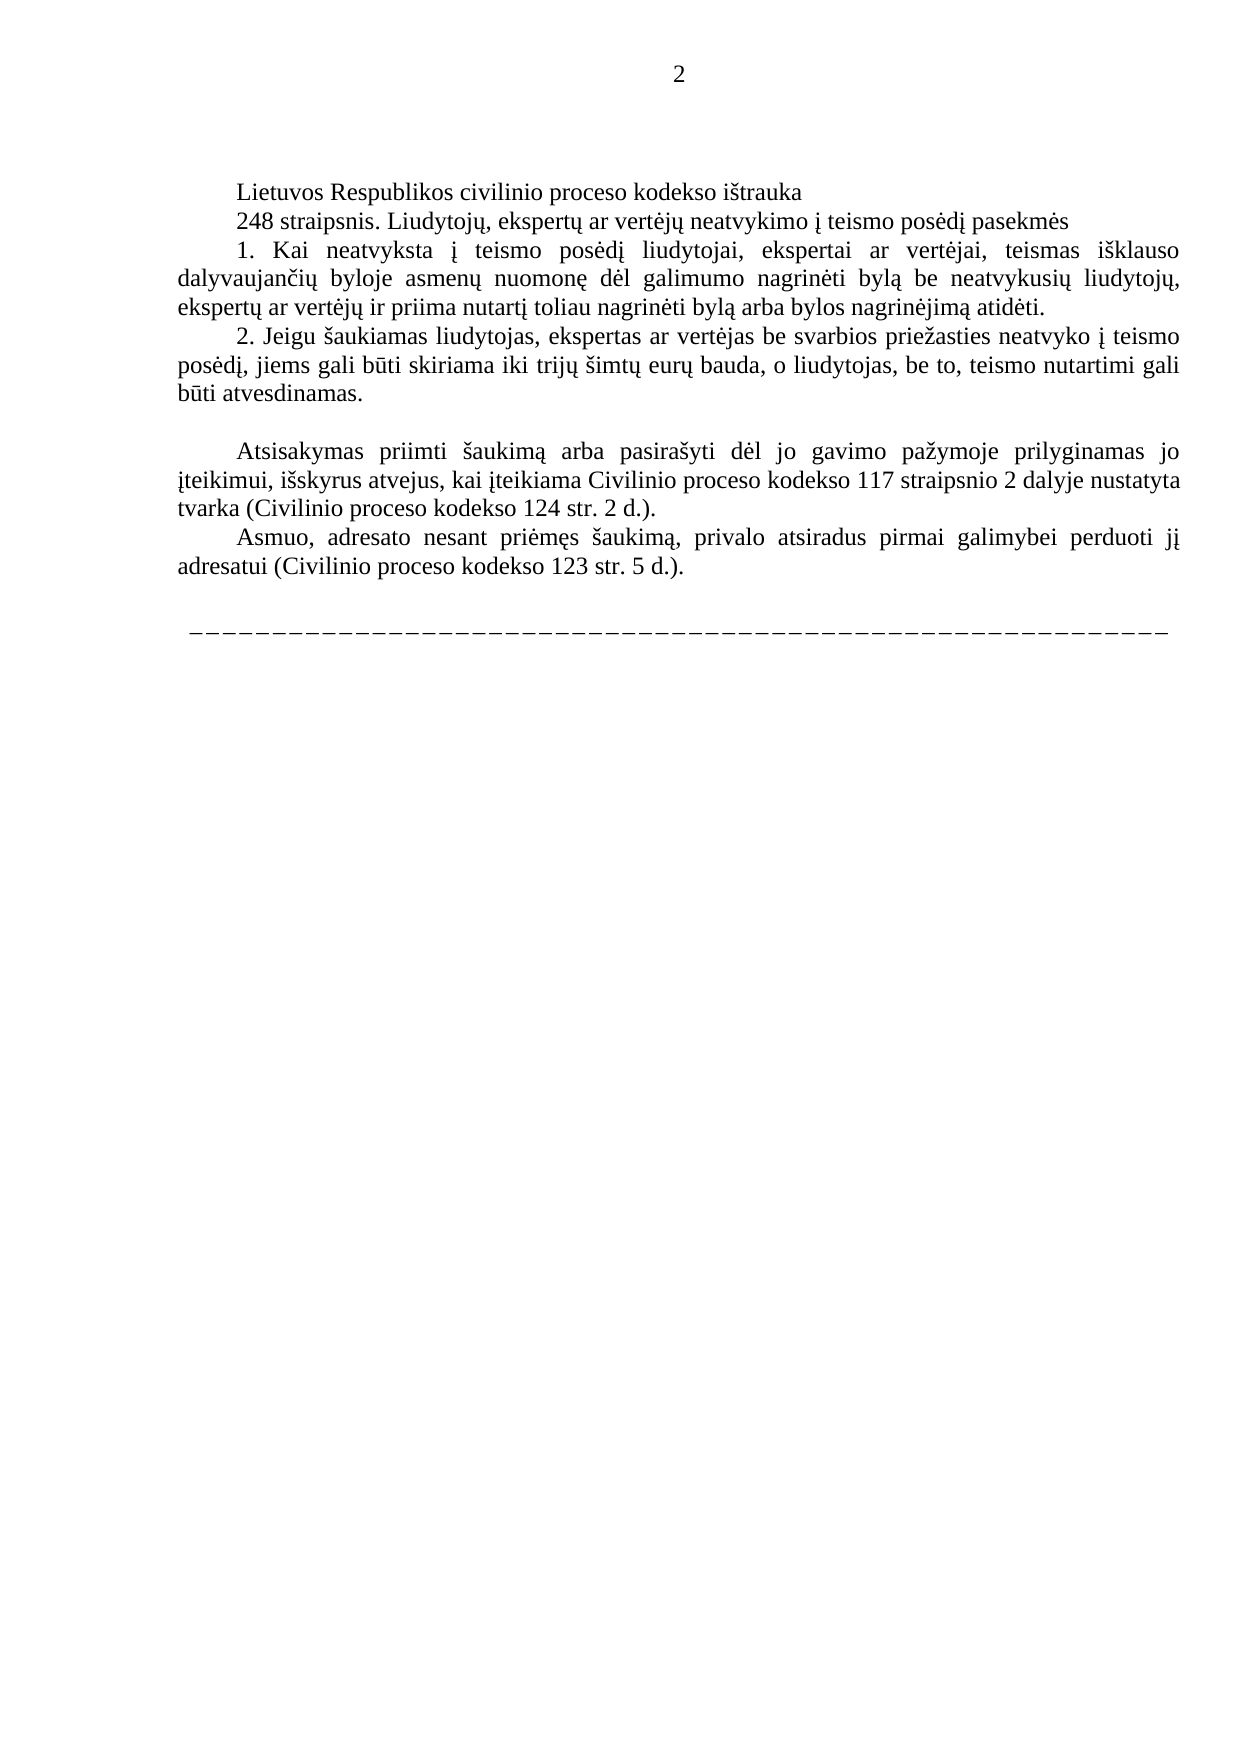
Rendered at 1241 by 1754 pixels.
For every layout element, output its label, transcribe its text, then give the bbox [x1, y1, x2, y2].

text Lietuvos Respublikos civilinio proceso kodekso ištrauka [177, 177, 1181, 206]
text 1. Kai neatvyksta į teismo posėdį liudytojai, ekspertai ar vertėjai, teismas išklauso dalyvaujančių byloje asmenų nuomonę dėl galimumo nagrinėti bylą be neatvykusių liudytojų, ekspertų ar vertėjų ir priima nutartį toliau nagrinėti bylą arba bylos nagrinėjimą atidėti. [177, 235, 1181, 321]
text Atsisakymas priimti šaukimą arba pasirašyti dėl jo gavimo pažymoje prilyginamas jo įteikimui, išskyrus atvejus, kai įteikiama Civilinio proceso kodekso 117 straipsnio 2 dalyje nustatyta tvarka (Civilinio proceso kodekso 124 str. 2 d.). [177, 436, 1181, 522]
text ___________________________________________________________ [177, 608, 1181, 637]
text 248 straipsnis. Liudytojų, ekspertų ar vertėjų neatvykimo į teismo posėdį pasekmės [177, 206, 1181, 235]
text Asmuo, adresato nesant priėmęs šaukimą, privalo atsiradus pirmai galimybei perduoti jį adresatui (Civilinio proceso kodekso 123 str. 5 d.). [177, 522, 1181, 580]
text 2. Jeigu šaukiamas liudytojas, ekspertas ar vertėjas be svarbios priežasties neatvyko į teismo posėdį, jiems gali būti skiriama iki trijų šimtų eurų bauda, o liudytojas, be to, teismo nutartimi gali būti atvesdinamas. [177, 321, 1181, 407]
